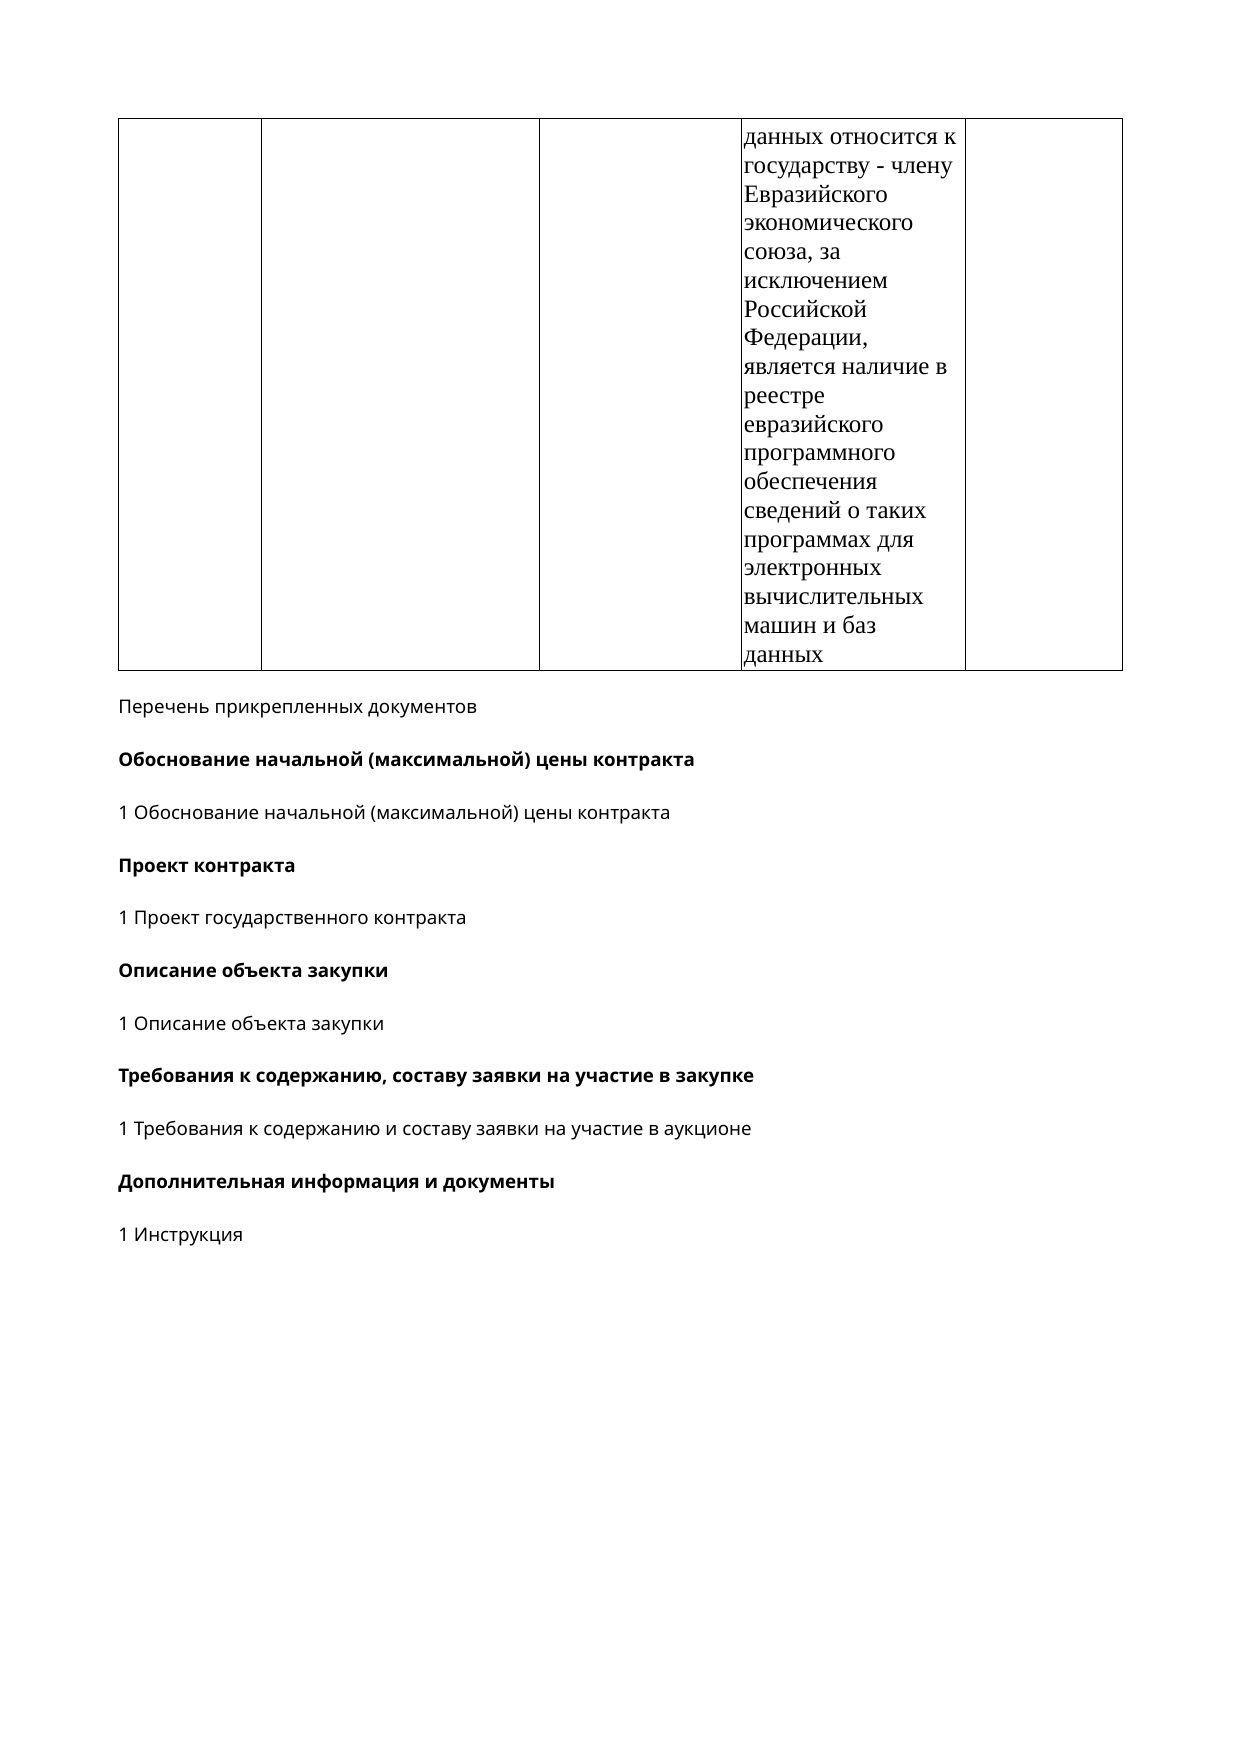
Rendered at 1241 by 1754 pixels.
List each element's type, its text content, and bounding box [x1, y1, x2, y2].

text Проект контракта [118, 852, 1122, 877]
table_cell [119, 119, 261, 670]
text 1 Требования к содержанию и составу заявки на участие в аукционе [118, 1116, 1122, 1141]
text Описание объекта закупки [118, 957, 1122, 983]
table_cell [540, 119, 741, 670]
text Обоснование начальной (максимальной) цены контракта [118, 747, 1122, 772]
text Дополнительная информация и документы [118, 1168, 1122, 1194]
text 1 Инструкция [118, 1221, 1122, 1246]
text 1 Обоснование начальной (максимальной) цены контракта [118, 799, 1122, 825]
table_cell данных относится к государству - члену Евразийского экономического союза, за исключением Российской Федерации, является наличие в реестре евразийского программного обеспечения сведений о таких программах для электронных вычислительных машин и баз данных [742, 119, 965, 670]
text 1 Проект государственного контракта [118, 905, 1122, 930]
text Требования к содержанию, составу заявки на участие в закупке [118, 1063, 1122, 1088]
table_cell [262, 119, 539, 670]
text Перечень прикрепленных документов [118, 694, 1122, 719]
table_cell [966, 119, 1122, 670]
text 1 Описание объекта закупки [118, 1010, 1122, 1036]
